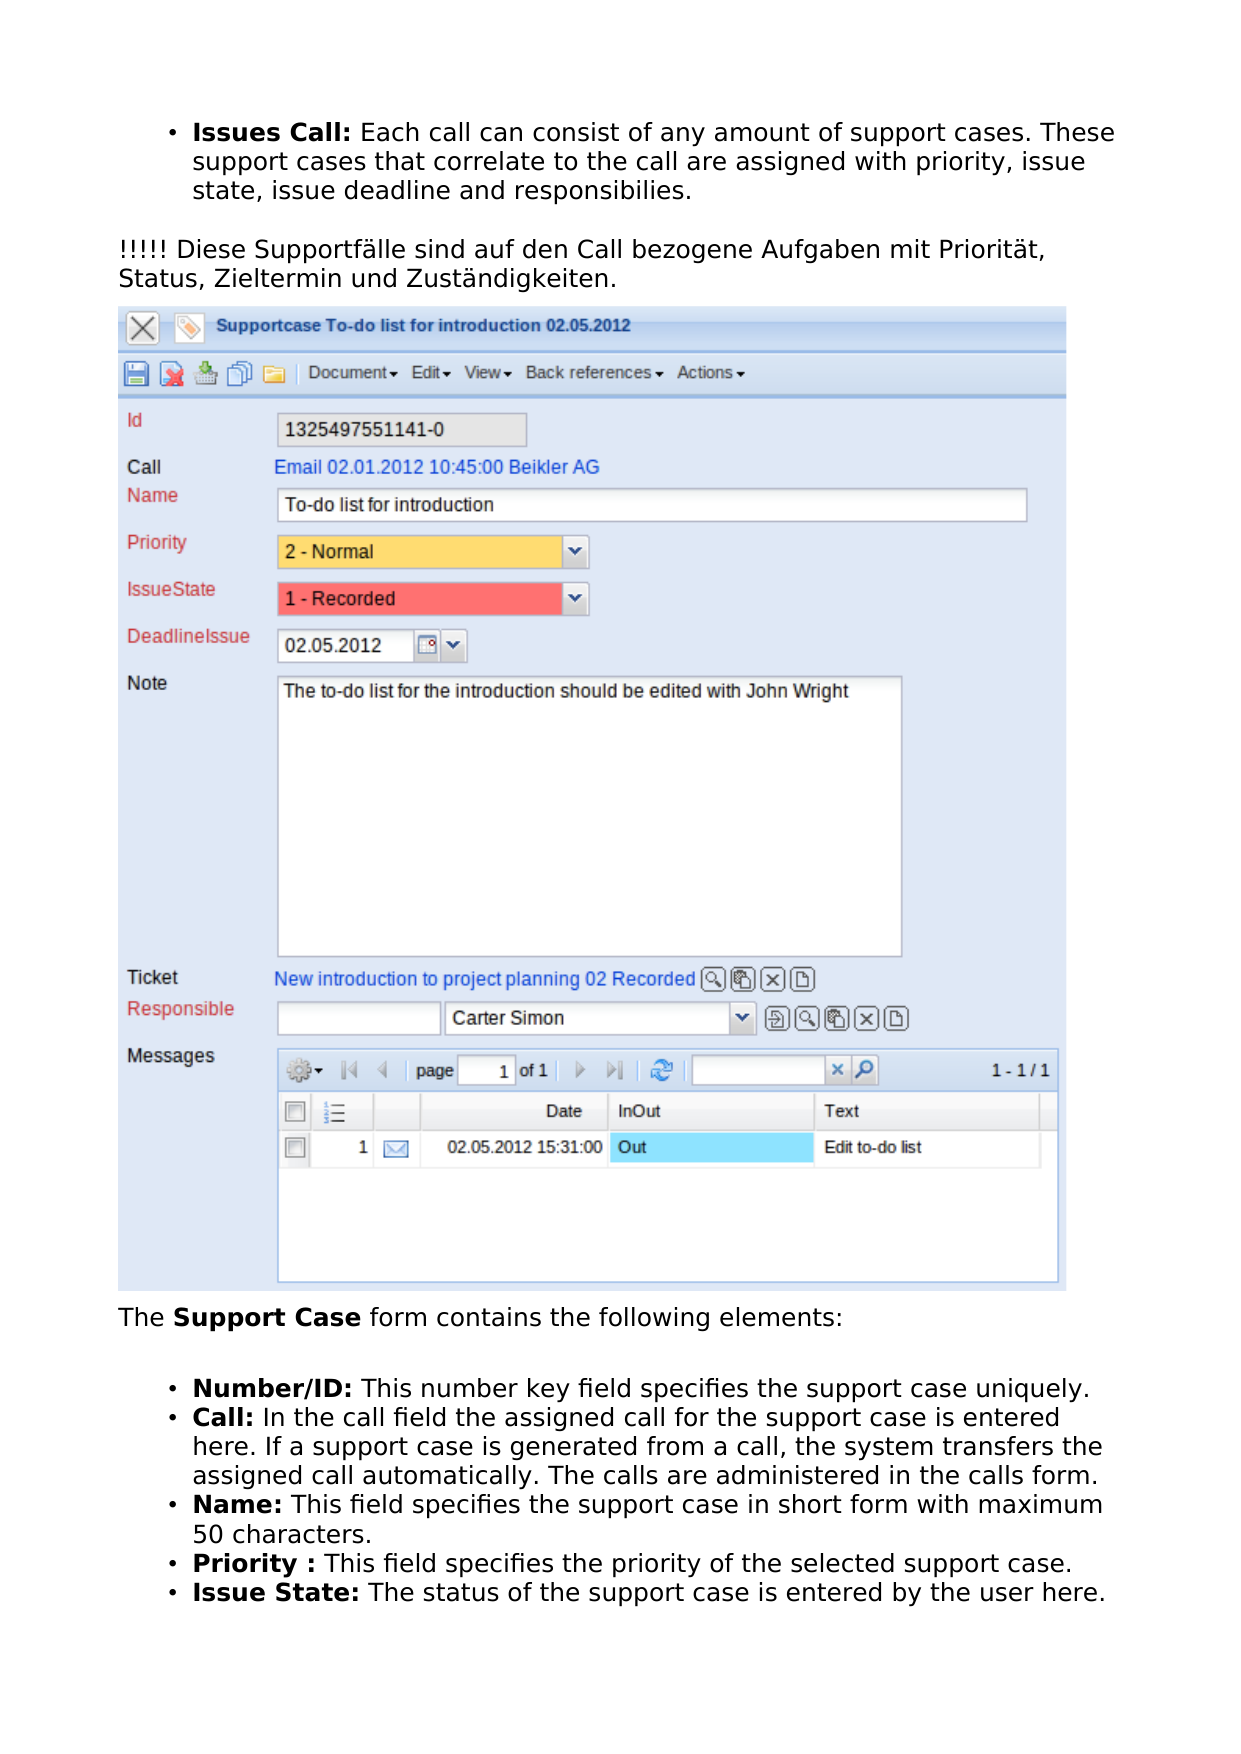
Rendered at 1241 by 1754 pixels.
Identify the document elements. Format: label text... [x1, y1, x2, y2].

text !!!!! Diese Supportfälle sind auf den Call bezogene Aufgaben mit Priorität, Status, Zieltermin und Zuständigkeiten. [118, 235, 1122, 293]
text The Support Case form contains the following elements: [118, 1303, 1122, 1332]
list Priority : This field specifies the priority of the selected support case. [177, 1549, 1122, 1578]
picture [118, 306, 1067, 1291]
list Call: In the call field the assigned call for the support case is entered here. If a support case is generated from a call, the system transfers the assigned call automatically. The calls are administered in the calls form. [177, 1403, 1122, 1491]
list Name: This field specifies the support case in short form with maximum 50 characters. [177, 1491, 1122, 1549]
list Number/ID: This number key field specifies the support case uniquely. [177, 1374, 1122, 1403]
list Issues Call: Each call can consist of any amount of support cases. These support cases that correlate to the call are assigned with priority, issue state, issue deadline and responsibilies. [177, 118, 1122, 206]
list Issue State: The status of the support case is entered by the user here. [177, 1578, 1122, 1607]
